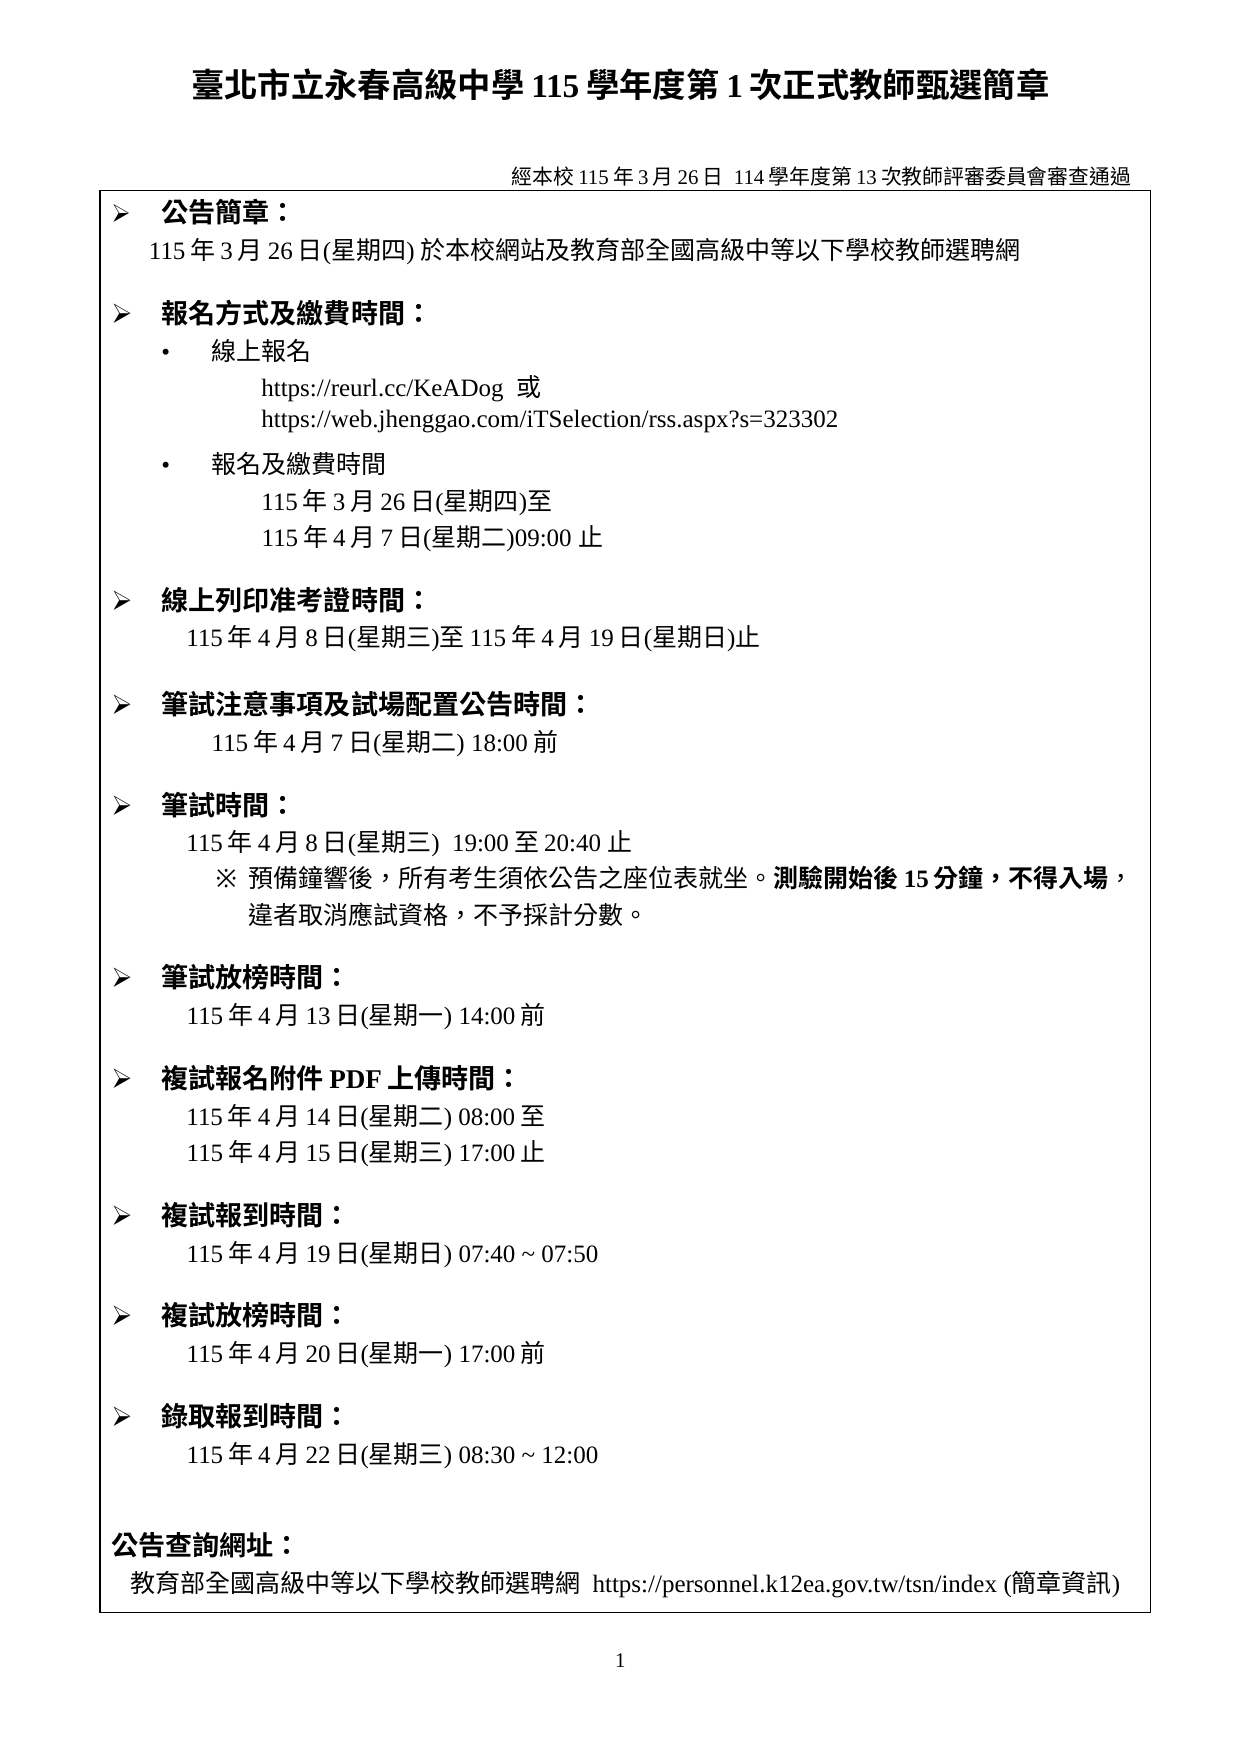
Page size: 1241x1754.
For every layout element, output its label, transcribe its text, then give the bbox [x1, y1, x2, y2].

table_header 公告簡章： 115年3月26日(星期四) 於本校網站及教育部全國高級中等以下學校教師選聘網 報名方式及繳費時間： 線上報名 https://reurl.cc/KeADog 或 https://web.jhenggao.com/iTSelection/rss.aspx?s=323302 報名及繳費時間 115年3月26日(星期四)至 115年4月7日(星期二)09:00 止 線上列印准考證時間： 115年4月8日(星期三)至115年4月19日(星期日)止 筆試注意事項及試場配置公告時間： 115年4月7日(星期二) 18:00前 筆試時間： 115年4月8日(星期三) 19:00至20:40 止 預備鐘響後，所有考生須依公告之座位表就坐。測驗開始後15分鐘，不得入場，違者取消應試資格，不予採計分數。 筆試放榜時間： 115年4月13日(星期一) 14:00前 複試報名附件PDF上傳時間： 115年4月14日(星期二) 08:00至 115年4月15日(星期三) 17:00止 複試報到時間： 115年4月19日(星期日) 07:40 ~ 07:50 複試放榜時間： 115年4月20日(星期一) 17:00前 錄取報到時間： 115年4月22日(星期三) 08:30 ~ 12:00 公告查詢網址： 教育部全國高級中等以下學校教師選聘網 https://personnel.k12ea.gov.tw/tsn/index (簡章資訊) [101, 191, 1150, 1612]
text 臺北市立永春高級中學115學年度第1次正式教師甄選簡章 [89, 59, 1152, 107]
text 經本校115年3月26日 114學年度第13次教師評審委員會審查通過 [89, 160, 1131, 190]
